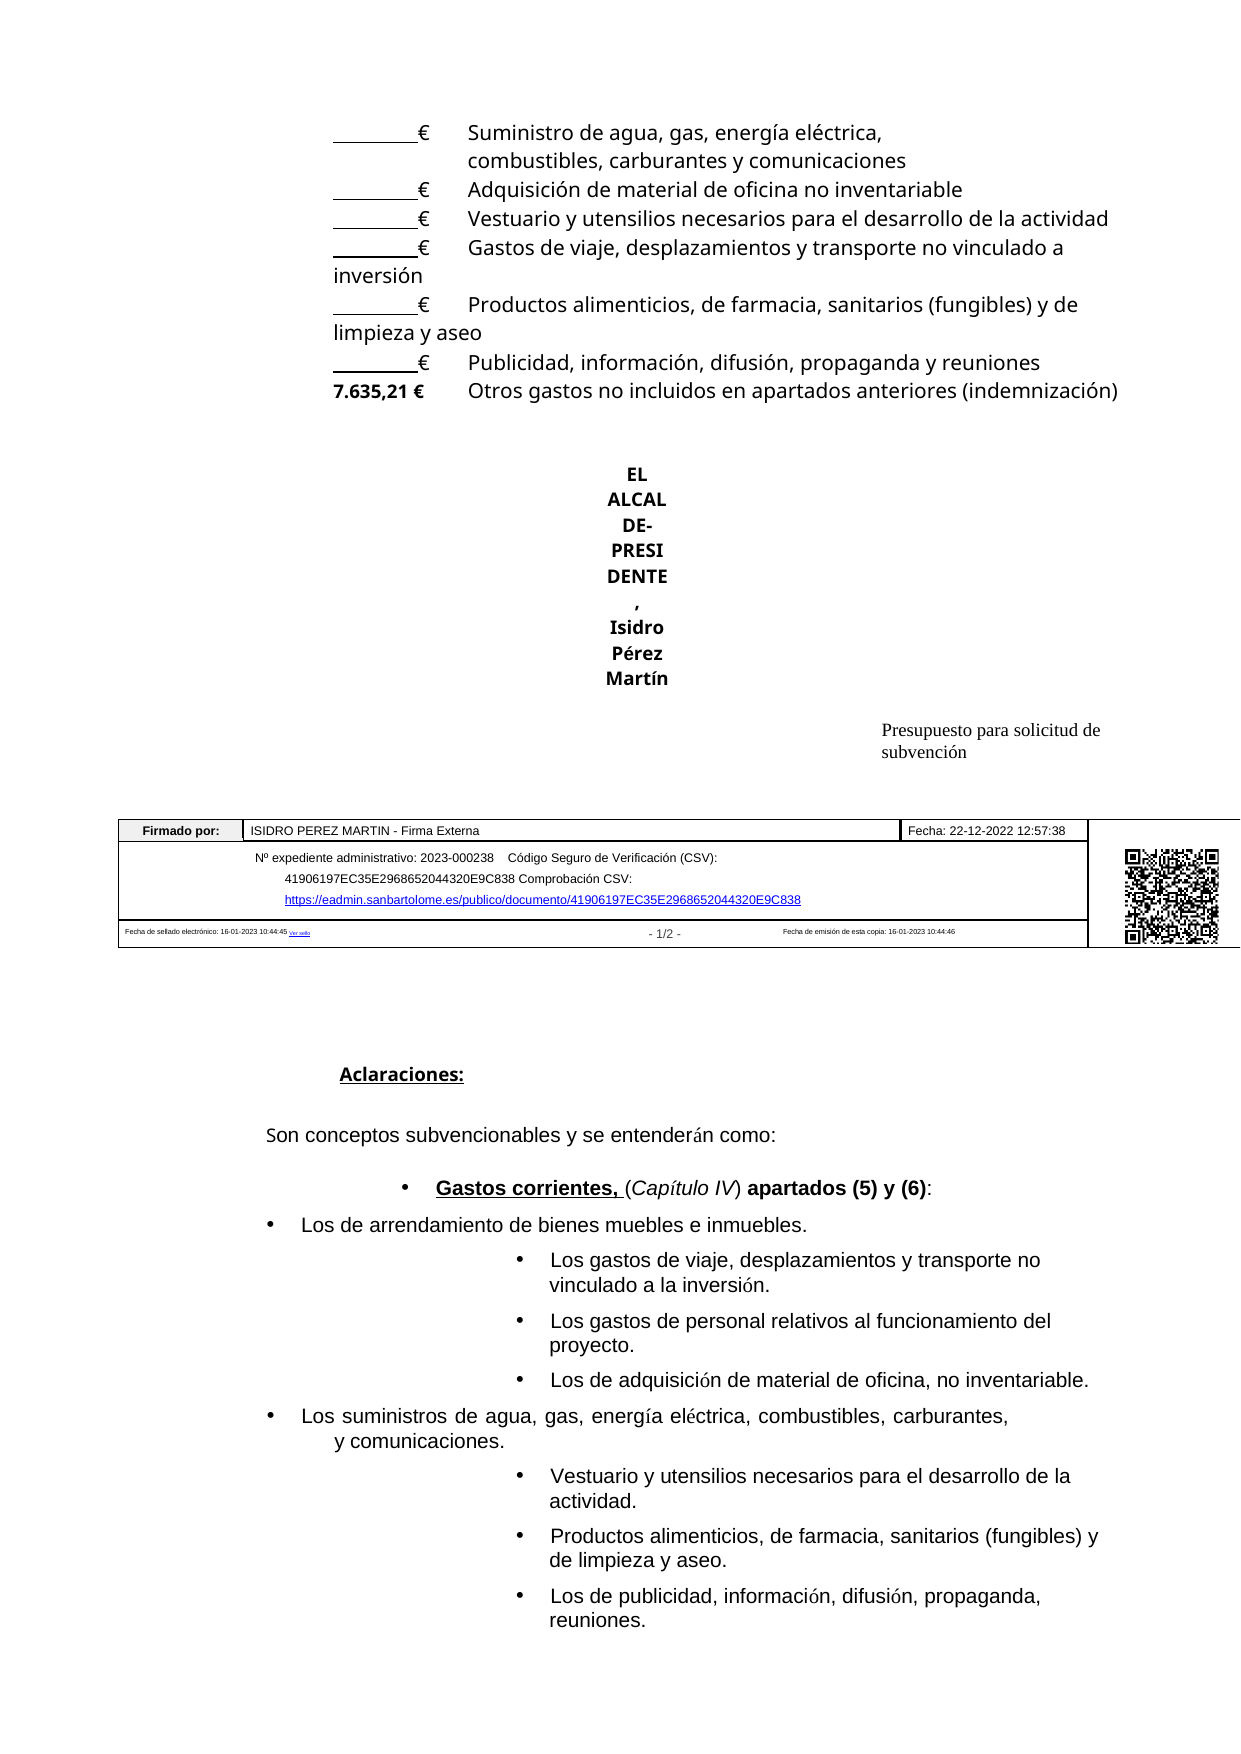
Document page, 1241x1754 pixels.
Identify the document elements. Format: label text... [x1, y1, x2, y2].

list Los suministros de agua, gas, energía eléctrica, combustibles, carburantes, y comunicaciones. [267, 1404, 1009, 1453]
list Los gastos de viaje, desplazamientos y transporte no vinculado a la inversión. [514, 1248, 1122, 1297]
text € Productos alimenticios, de farmacia, sanitarios (fungibles) y de limpieza y aseo [333, 290, 1122, 347]
text Son conceptos subvencionables y se entenderán como: [266, 1122, 1122, 1148]
list Los de arrendamiento de bienes muebles e inmuebles. [266, 1212, 1122, 1237]
list Los de adquisición de material de oficina, no inventariable. [514, 1368, 1122, 1393]
text Presupuesto para solicitud de subvención [881, 719, 1122, 762]
table_cell Fecha de sellado electrónico: 16-01-2023 10:44:45 Ver sello - 1/2 - Fecha de emisión de esta copia: 16-01-2023 10:44:46 [119, 921, 1087, 947]
list Gastos corrientes, (Capítulo IV) apartados (5) y (6): [401, 1176, 1122, 1201]
text € Gastos de viaje, desplazamientos y transporte no vinculado a inversión [333, 233, 1122, 290]
list Los gastos de personal relativos al funcionamiento del proyecto. [514, 1309, 1122, 1357]
list Los de publicidad, información, difusión, propaganda, reuniones. [514, 1583, 1122, 1632]
table_header Fecha: 22-12-2022 12:57:38 [902, 820, 1087, 840]
text € Adquisición de material de oficina no inventariable [333, 175, 1122, 203]
text € Suministro de agua, gas, energía eléctrica, combustibles, carburantes y comunicaciones [333, 118, 939, 175]
text € Vestuario y utensilios necesarios para el desarrollo de la actividad [333, 204, 1122, 233]
text EL ALCALDE-PRESIDENTE, [605, 461, 669, 614]
text Isidro Pérez Martín [605, 614, 669, 691]
table_cell Nº expediente administrativo: 2023-000238 Código Seguro de Verificación (CSV): 41906197EC35E2968652044320E9C838 Comprobación CSV: https://eadmin.sanbartolome.es/publico/documento/41906197EC35E2968652044320E9C838 [119, 842, 1087, 919]
text € Publicidad, información, difusión, propaganda y reuniones [333, 348, 1122, 376]
text Aclaraciones: [339, 1061, 1122, 1086]
text 7.635,21 € Otros gastos no incluidos en apartados anteriores (indemnización) [333, 376, 1122, 404]
list Productos alimenticios, de farmacia, sanitarios (fungibles) y de limpieza y aseo. [514, 1524, 1122, 1572]
table_header [1089, 820, 1240, 947]
list Vestuario y utensilios necesarios para el desarrollo de la actividad. [514, 1464, 1122, 1512]
table_header Firmado por: [119, 820, 242, 838]
table_header ISIDRO PEREZ MARTIN - Firma Externa [244, 820, 899, 840]
